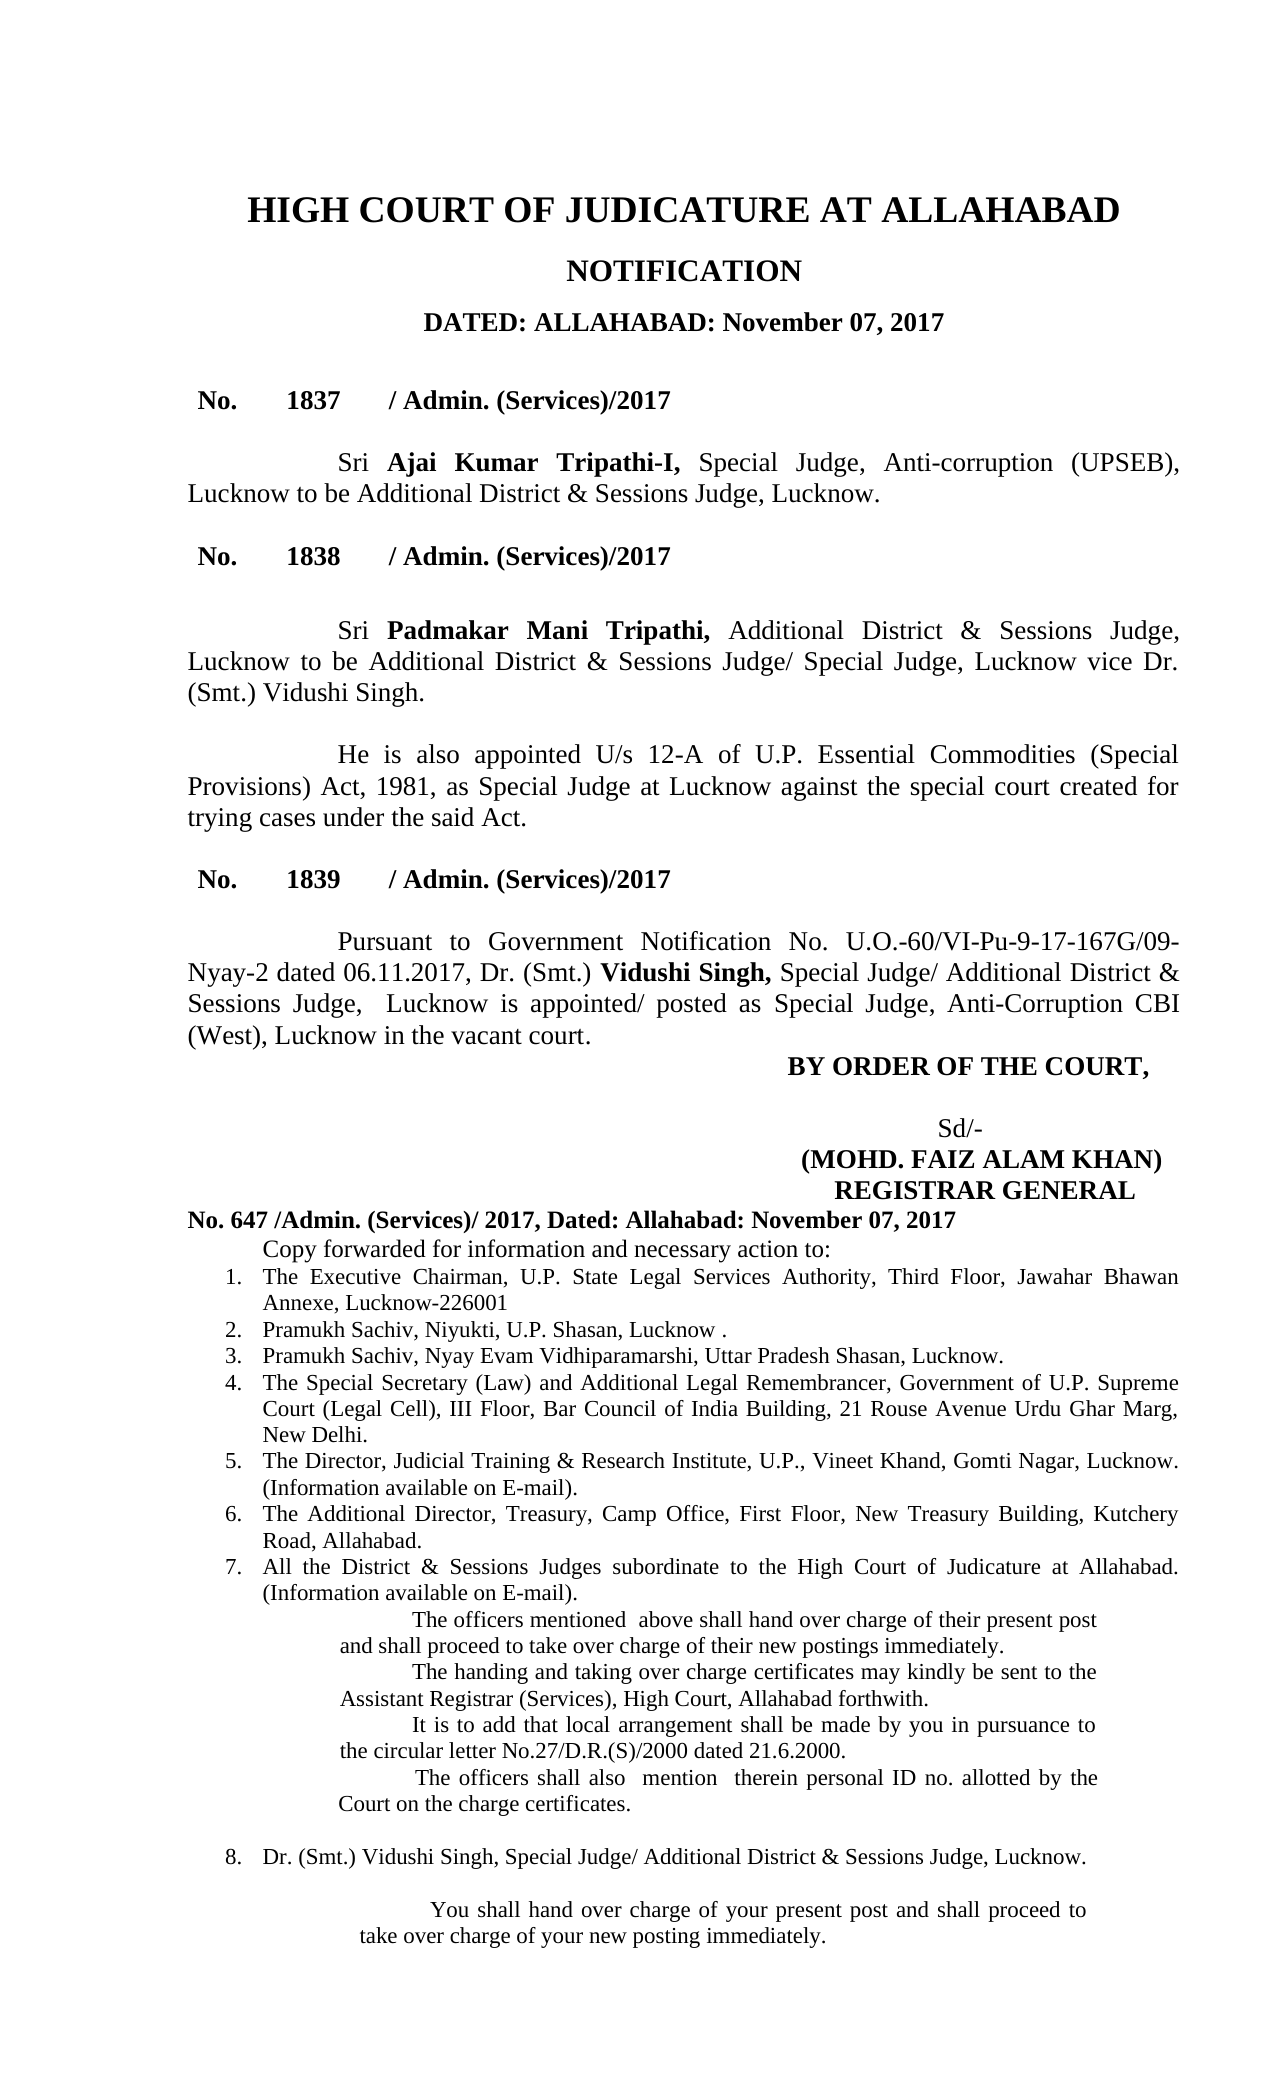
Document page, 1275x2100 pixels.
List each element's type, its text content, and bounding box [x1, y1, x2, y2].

text BY ORDER OF THE COURT, [562, 1050, 1181, 1081]
table_header No. [186, 863, 275, 894]
list All the District & Sessions Judges subordinate to the High Court of Judicature at Allahabad.(Information available on E-mail). [225, 1553, 1181, 1606]
text Sri Ajai Kumar Tripathi-I, Special Judge, Anti-corruption (UPSEB), Lucknow to be Additional District & Sessions Judge, Lucknow. [187, 446, 1181, 508]
list Dr. (Smt.) Vidushi Singh, Special Judge/ Additional District & Sessions Judge, Lucknow. [225, 1843, 1181, 1869]
text REGISTRAR GENERAL [187, 1174, 1182, 1206]
list The Director, Judicial Training & Research Institute, U.P., Vineet Khand, Gomti Nagar, Lucknow. (Information available on E-mail). [225, 1448, 1181, 1500]
text The officers shall also mention therein personal ID no. allotted by the Court on the charge certificates. [338, 1764, 1099, 1817]
list Pramukh Sachiv, Nyay Evam Vidhiparamarshi, Uttar Pradesh Shasan, Lucknow. [225, 1342, 1181, 1368]
subtitle DATED: ALLAHABAD: November 07, 2017 [187, 306, 1181, 337]
table_header / Admin. (Services)/2017 [364, 863, 714, 894]
table_header 1838 [275, 540, 364, 571]
list The Executive Chairman, U.P. State Legal Services Authority, Third Floor, Jawahar Bhawan Annexe, Lucknow-226001 [225, 1263, 1181, 1316]
table_header No. [186, 384, 275, 415]
text You shall hand over charge of your present post and shall proceed to take over charge of your new posting immediately. [359, 1896, 1088, 1948]
text He is also appointed U/s 12-A of U.P. Essential Commodities (Special Provisions) Act, 1981, as Special Judge at Lucknow against the special court created for trying cases under the said Act. [187, 738, 1181, 832]
text HIGH COURT OF JUDICATURE AT ALLAHABAD [187, 187, 1181, 231]
subtitle NOTIFICATION [187, 252, 1181, 288]
table_header / Admin. (Services)/2017 [364, 540, 714, 571]
subtitle No. 647 /Admin. (Services)/ 2017, Dated: Allahabad: November 07, 2017 [187, 1206, 1181, 1234]
list Pramukh Sachiv, Niyukti, U.P. Shasan, Lucknow . [225, 1316, 1181, 1342]
text Sd/- [187, 1112, 1181, 1143]
list The Special Secretary (Law) and Additional Legal Remembrancer, Government of U.P. Supreme Court (Legal Cell), III Floor, Bar Council of India Building, 21 Rouse Avenue Urdu Ghar Marg, New Delhi. [225, 1368, 1181, 1448]
table_header 1837 [275, 384, 364, 415]
table_header / Admin. (Services)/2017 [364, 384, 714, 415]
list The Additional Director, Treasury, Camp Office, First Floor, New Treasury Building, Kutchery Road, Allahabad. [225, 1500, 1181, 1553]
text The officers mentioned above shall hand over charge of their present post and shall proceed to take over charge of their new postings immediately. [339, 1606, 1098, 1658]
text The handing and taking over charge certificates may kindly be sent to the Assistant Registrar (Services), High Court, Allahabad forthwith. [339, 1658, 1098, 1711]
table_header No. [186, 540, 275, 571]
table_header 1839 [275, 863, 364, 894]
text Sri Padmakar Mani Tripathi, Additional District & Sessions Judge, Lucknow to be Additional District & Sessions Judge/ Special Judge, Lucknow vice Dr. (Smt.) Vidushi Singh. [187, 614, 1181, 707]
text Copy forwarded for information and necessary action to: [187, 1234, 1181, 1263]
text (MOHD. FAIZ ALAM KHAN) [187, 1143, 1182, 1174]
text It is to add that local arrangement shall be made by you in pursuance to the circular letter No.27/D.R.(S)/2000 dated 21.6.2000. [339, 1711, 1098, 1764]
text Pursuant to Government Notification No. U.O.-60/VI-Pu-9-17-167G/09-Nyay-2 dated 06.11.2017, Dr. (Smt.) Vidushi Singh, Special Judge/ Additional District & Sessions Judge, Lucknow is appointed/ posted as Special Judge, Anti-Corruption CBI (West), Lucknow in the vacant court. [187, 925, 1181, 1050]
